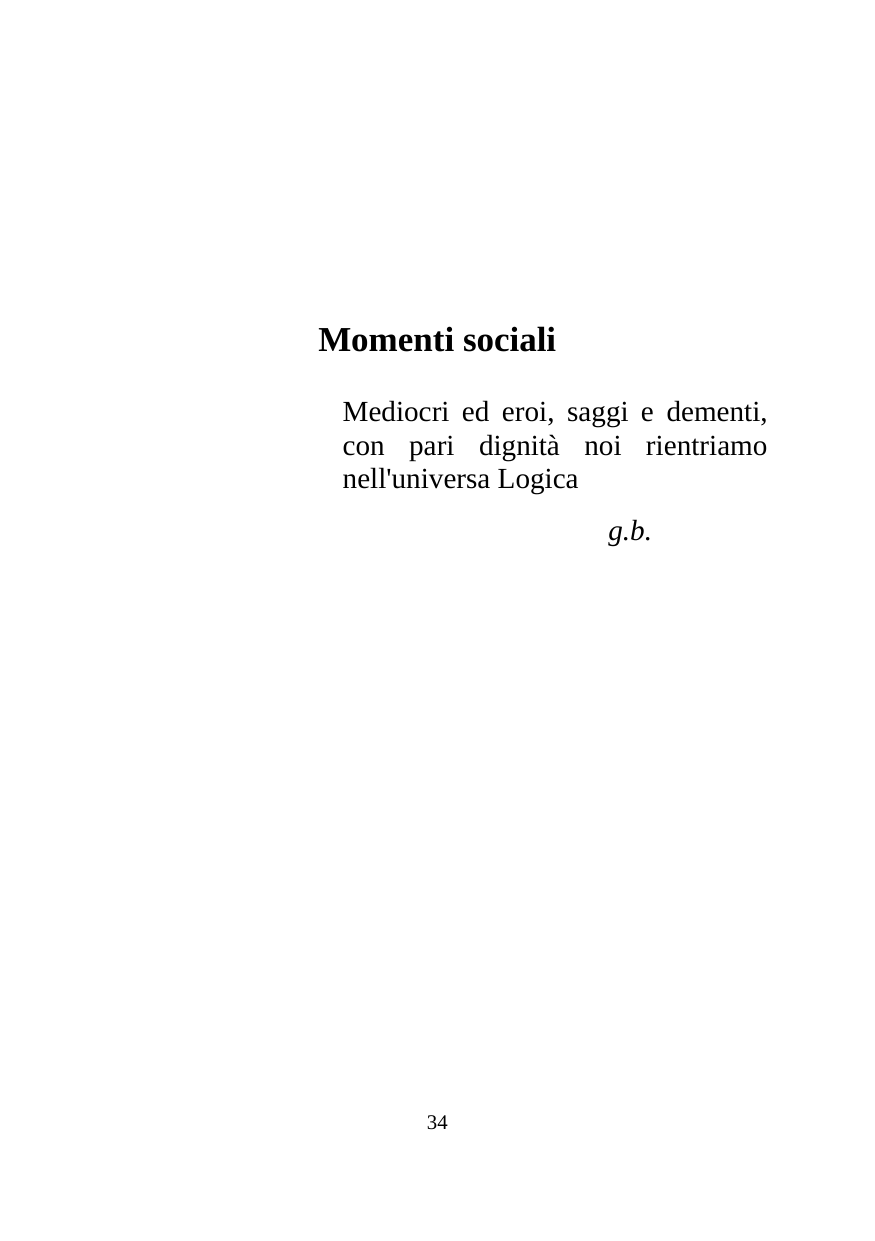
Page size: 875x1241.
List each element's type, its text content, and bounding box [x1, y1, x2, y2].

text g.b. [579, 513, 768, 546]
subtitle Momenti sociali [106, 319, 768, 359]
text Mediocri ed eroi, saggi e dementi, con pari dignità noi rientriamo nell'universa Logica [342, 394, 768, 495]
